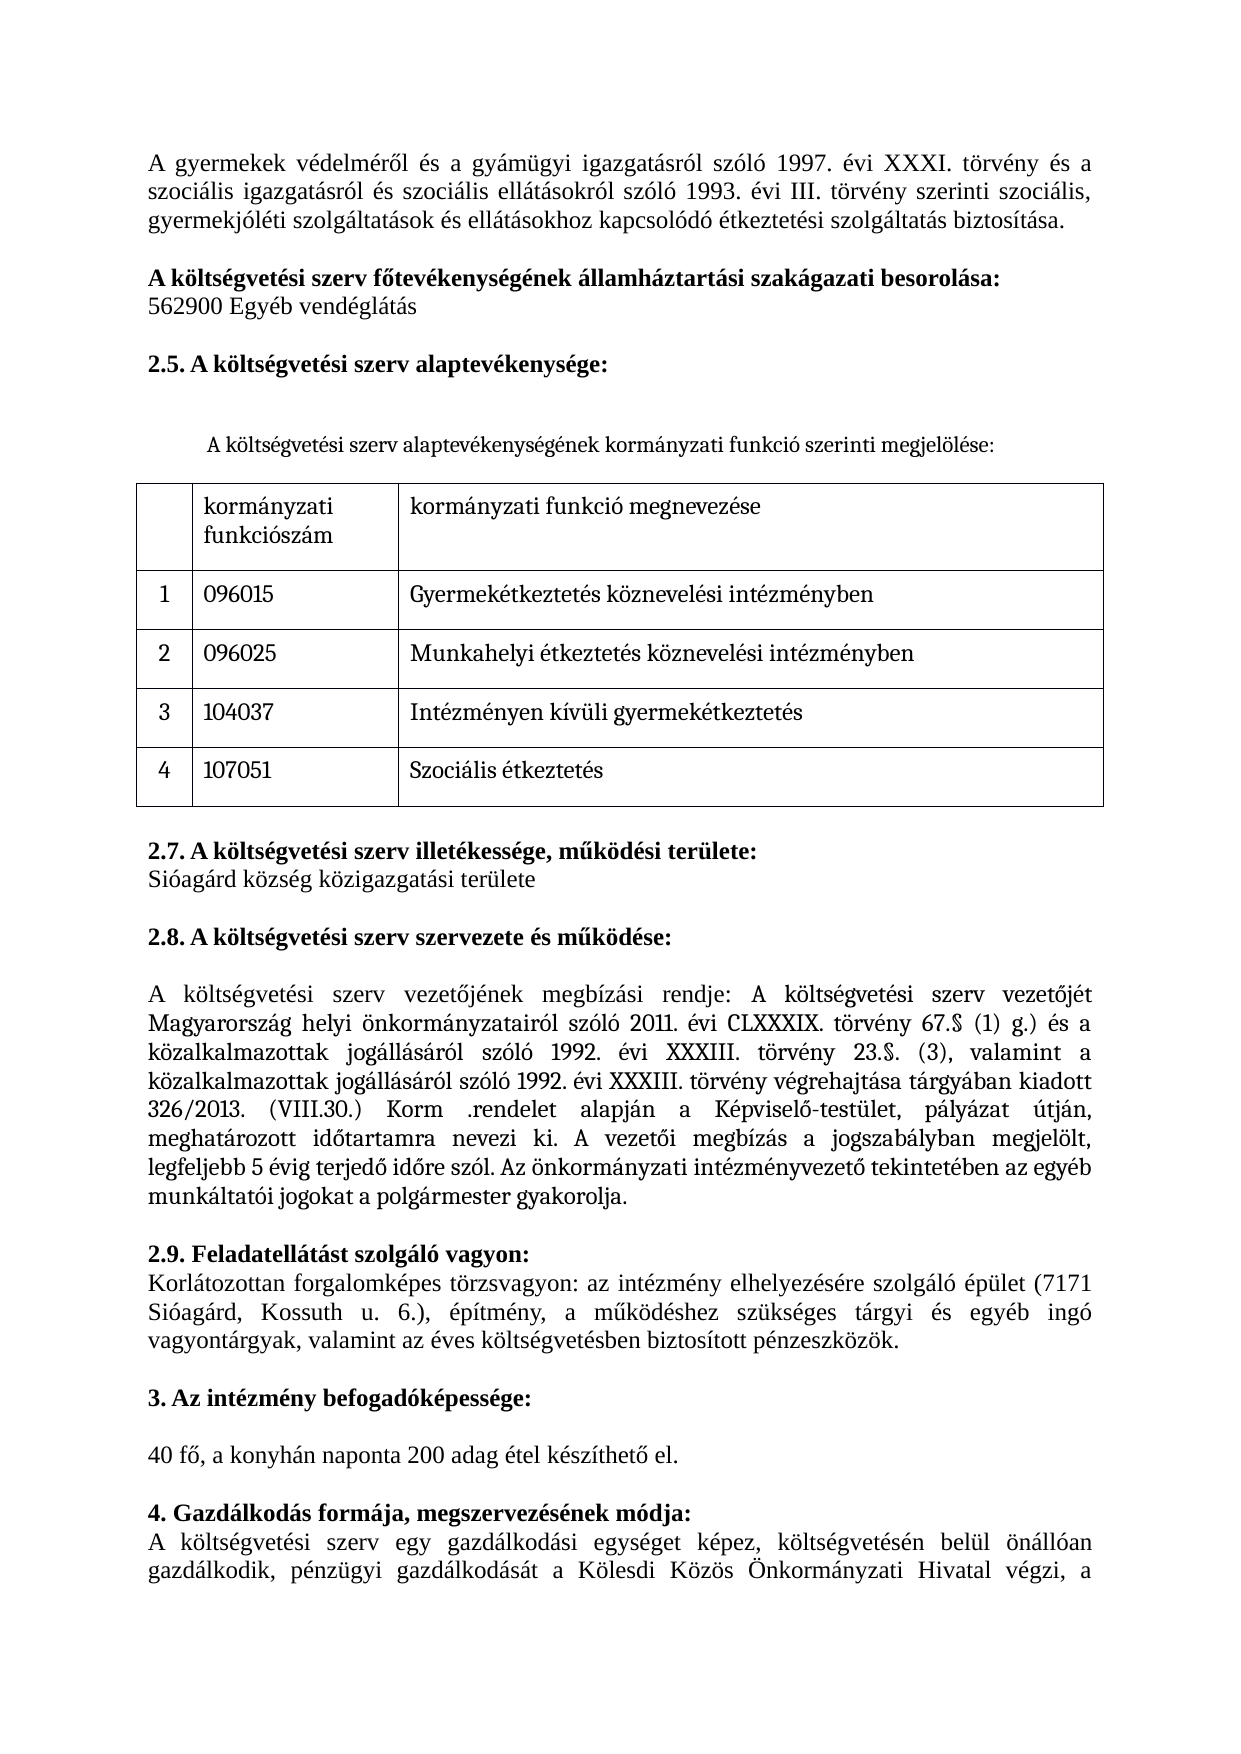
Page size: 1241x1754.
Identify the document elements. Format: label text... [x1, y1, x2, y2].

text A költségvetési szerv alaptevékenységének kormányzati funkció szerinti megjelölése: [207, 431, 1093, 458]
table_cell Gyermekétkeztetés köznevelési intézményben [399, 571, 1103, 629]
text 2.7. A költségvetési szerv illetékessége, működési területe: [148, 836, 1093, 864]
text 2.9. Feladatellátást szolgáló vagyon: [148, 1239, 1093, 1268]
table_header kormányzati funkció megnevezése [399, 484, 1103, 570]
text A költségvetési szerv főtevékenységének államháztartási szakágazati besorolása: [148, 263, 1093, 291]
text A költségvetési szerv vezetőjének megbízási rendje: A költségvetési szerv vezetőjét Magyarország helyi önkormányzatairól szóló 2011. évi CLXXXIX. törvény 67.§ (1) g.) és a közalkalmazottak jogállásáról szóló 1992. évi XXXIII. törvény 23.§. (3), valamint a közalkalmazottak jogállásáról szóló 1992. évi XXXIII. törvény végrehajtása tárgyában kiadott 326/2013. (VIII.30.) Korm .rendelet alapján a Képviselő-testület, pályázat útján, meghatározott időtartamra nevezi ki. A vezetői megbízás a jogszabályban megjelölt, legfeljebb 5 évig terjedő időre szól. Az önkormányzati intézményvezető tekintetében az egyéb munkáltatói jogokat a polgármester gyakorolja. [148, 979, 1093, 1210]
table_cell 096015 [193, 571, 398, 629]
table_header kormányzati funkciószám [193, 484, 398, 570]
table_cell 107051 [193, 748, 398, 806]
table_cell Szociális étkeztetés [399, 748, 1103, 806]
text 562900 Egyéb vendéglátás [148, 291, 1093, 320]
table_cell 096025 [193, 630, 398, 688]
text 2.8. A költségvetési szerv szervezete és működése: [148, 922, 1093, 951]
table_cell Intézményen kívüli gyermekétkeztetés [399, 689, 1103, 747]
text 4. Gazdálkodás formája, megszervezésének módja: [148, 1498, 1093, 1527]
text 2.5. A költségvetési szerv alaptevékenysége: [148, 349, 1093, 378]
table_cell 104037 [193, 689, 398, 747]
text 40 fő, a konyhán naponta 200 adag étel készíthető el. [148, 1440, 1093, 1469]
table_cell Munkahelyi étkeztetés köznevelési intézményben [399, 630, 1103, 688]
text Korlátozottan forgalomképes törzsvagyon: az intézmény elhelyezésére szolgáló épület (7171 Sióagárd, Kossuth u. 6.), építmény, a működéshez szükséges tárgyi és egyéb ingó vagyontárgyak, valamint az éves költségvetésben biztosított pénzeszközök. [148, 1268, 1093, 1354]
table_cell 2 [137, 630, 192, 688]
table_cell 1 [137, 571, 192, 629]
table_cell 3 [137, 689, 192, 747]
text Sióagárd község közigazgatási területe [148, 864, 1093, 893]
text 3. Az intézmény befogadóképessége: [148, 1383, 1093, 1412]
table_header [137, 484, 192, 570]
table_cell 4 [137, 748, 192, 806]
text A költségvetési szerv egy gazdálkodási egységet képez, költségvetésén belül önállóan gazdálkodik, pénzügyi gazdálkodását a Kölesdi Közös Önkormányzati Hivatal végzi, a [148, 1527, 1093, 1584]
text A gyermekek védelméről és a gyámügyi igazgatásról szóló 1997. évi XXXI. törvény és a szociális igazgatásról és szociális ellátásokról szóló 1993. évi III. törvény szerinti szociális, gyermekjóléti szolgáltatások és ellátásokhoz kapcsolódó étkeztetési szolgáltatás biztosítása. [148, 148, 1093, 234]
